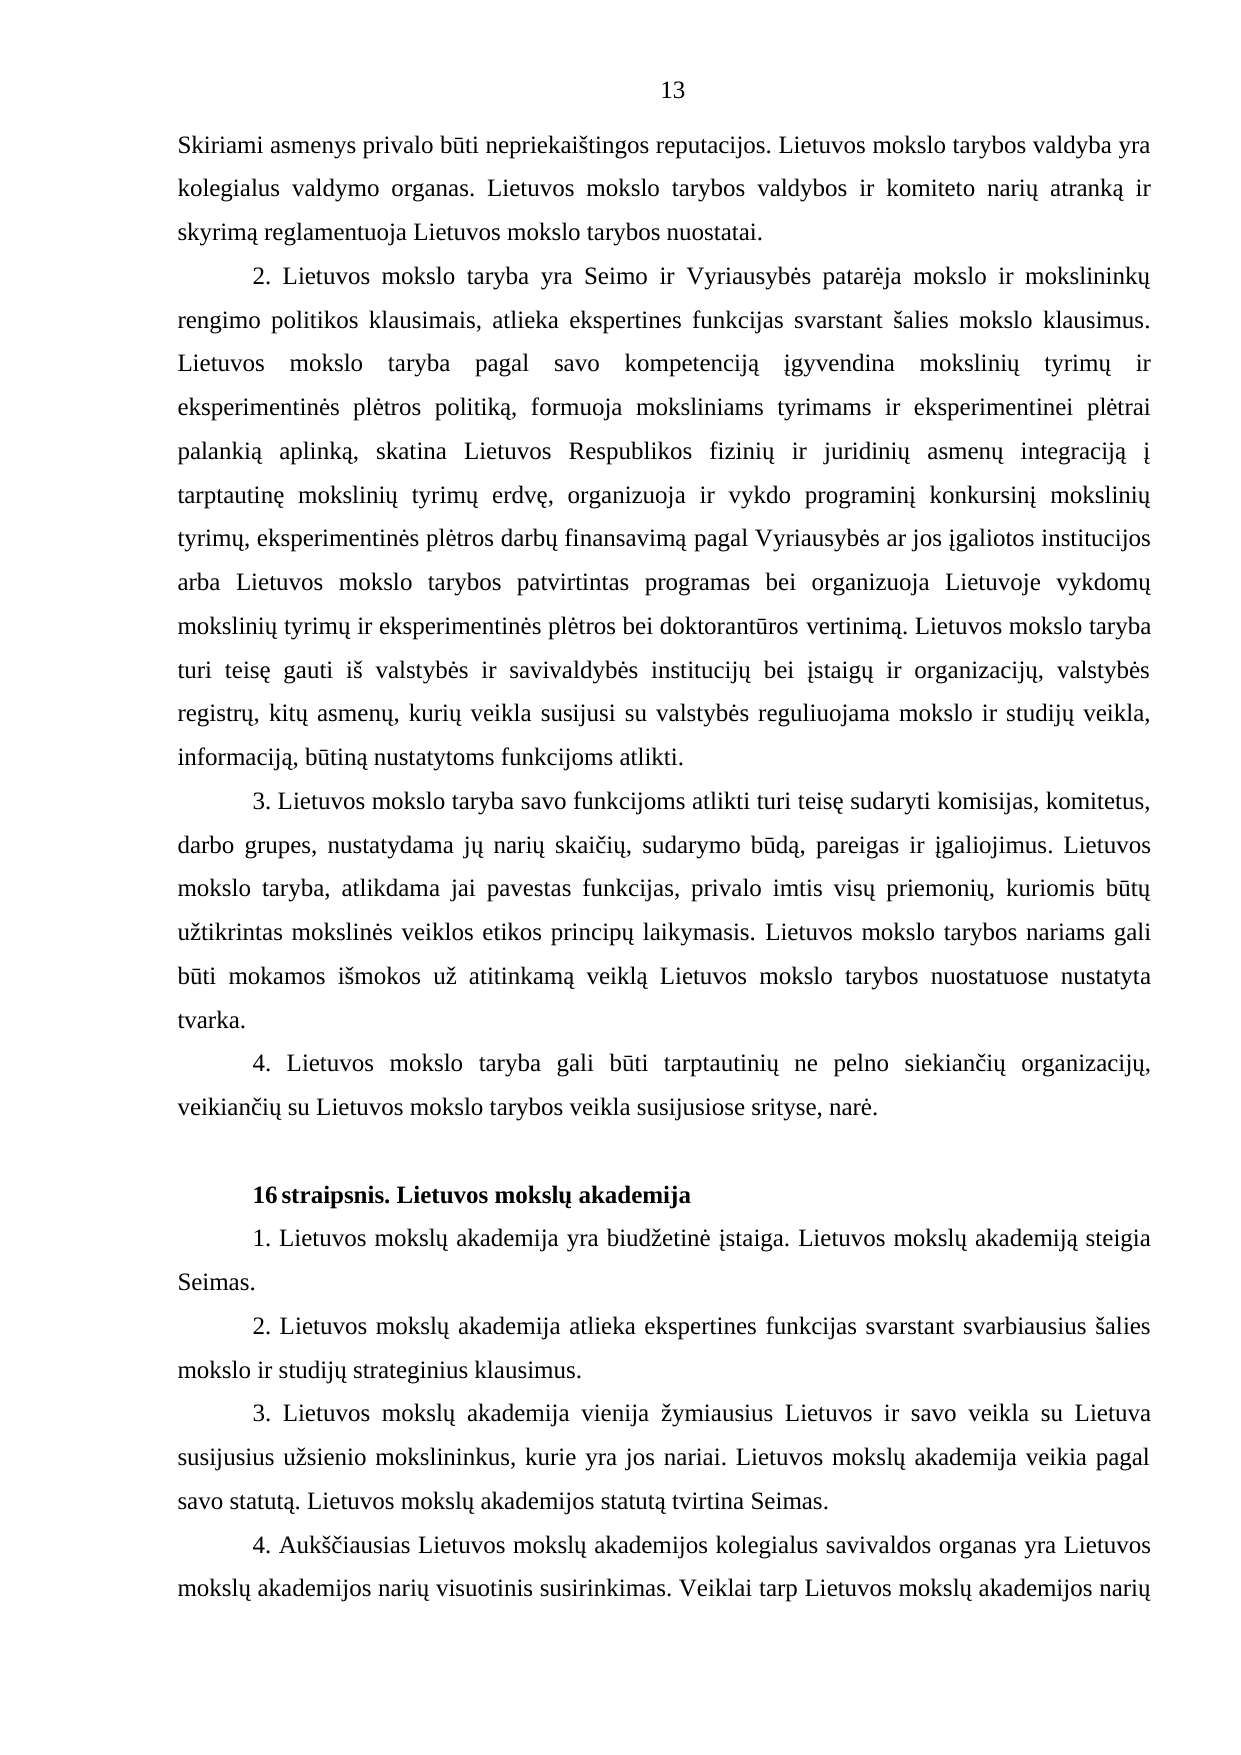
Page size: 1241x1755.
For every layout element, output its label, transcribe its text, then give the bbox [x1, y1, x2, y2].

text 2. Lietuvos mokslų akademija atlieka ekspertines funkcijas svarstant svarbiausius šalies mokslo ir studijų strateginius klausimus. [177, 1299, 1152, 1387]
text 4. Aukščiausias Lietuvos mokslų akademijos kolegialus savivaldos organas yra Lietuvos mokslų akademijos narių visuotinis susirinkimas. Veiklai tarp Lietuvos mokslų akademijos narių [177, 1518, 1152, 1606]
text 2. Lietuvos mokslo taryba yra Seimo ir Vyriausybės patarėja mokslo ir mokslininkų rengimo politikos klausimais, atlieka ekspertines funkcijas svarstant šalies mokslo klausimus. Lietuvos mokslo taryba pagal savo kompetenciją įgyvendina mokslinių tyrimų ir eksperimentinės plėtros politiką, formuoja moksliniams tyrimams ir eksperimentinei plėtrai palankią aplinką, skatina Lietuvos Respublikos fizinių ir juridinių asmenų integraciją į tarptautinę mokslinių tyrimų erdvę, organizuoja ir vykdo programinį konkursinį mokslinių tyrimų, eksperimentinės plėtros darbų finansavimą pagal Vyriausybės ar jos įgaliotos institucijos arba Lietuvos mokslo tarybos patvirtintas programas bei organizuoja Lietuvoje vykdomų mokslinių tyrimų ir eksperimentinės plėtros bei doktorantūros vertinimą. Lietuvos mokslo taryba turi teisę gauti iš valstybės ir savivaldybės institucijų bei įstaigų ir organizacijų, valstybės registrų, kitų asmenų, kurių veikla susijusi su valstybės reguliuojama mokslo ir studijų veikla, informaciją, būtiną nustatytoms funkcijoms atlikti. [177, 249, 1152, 774]
text 3. Lietuvos mokslo taryba savo funkcijoms atlikti turi teisę sudaryti komisijas, komitetus, darbo grupes, nustatydama jų narių skaičių, sudarymo būdą, pareigas ir įgaliojimus. Lietuvos mokslo taryba, atlikdama jai pavestas funkcijas, privalo imtis visų priemonių, kuriomis būtų užtikrintas mokslinės veiklos etikos principų laikymasis. Lietuvos mokslo tarybos nariams gali būti mokamos išmokos už atitinkamą veiklą Lietuvos mokslo tarybos nuostatuose nustatyta tvarka. [177, 774, 1152, 1037]
text 3. Lietuvos mokslų akademija vienija žymiausius Lietuvos ir savo veikla su Lietuva susijusius užsienio mokslininkus, kurie yra jos nariai. Lietuvos mokslų akademija veikia pagal savo statutą. Lietuvos mokslų akademijos statutą tvirtina Seimas. [177, 1387, 1152, 1518]
text 1. Lietuvos mokslų akademija yra biudžetinė įstaiga. Lietuvos mokslų akademiją steigia Seimas. [177, 1212, 1152, 1299]
text Skiriami asmenys privalo būti nepriekaištingos reputacijos. Lietuvos mokslo tarybos valdyba yra kolegialus valdymo organas. Lietuvos mokslo tarybos valdybos ir komiteto narių atranką ir skyrimą reglamentuoja Lietuvos mokslo tarybos nuostatai. [177, 118, 1152, 249]
text 16 straipsnis. Lietuvos mokslų akademija [177, 1168, 1152, 1212]
text 4. Lietuvos mokslo taryba gali būti tarptautinių ne pelno siekiančių organizacijų, veikiančių su Lietuvos mokslo tarybos veikla susijusiose srityse, narė. [177, 1037, 1152, 1124]
